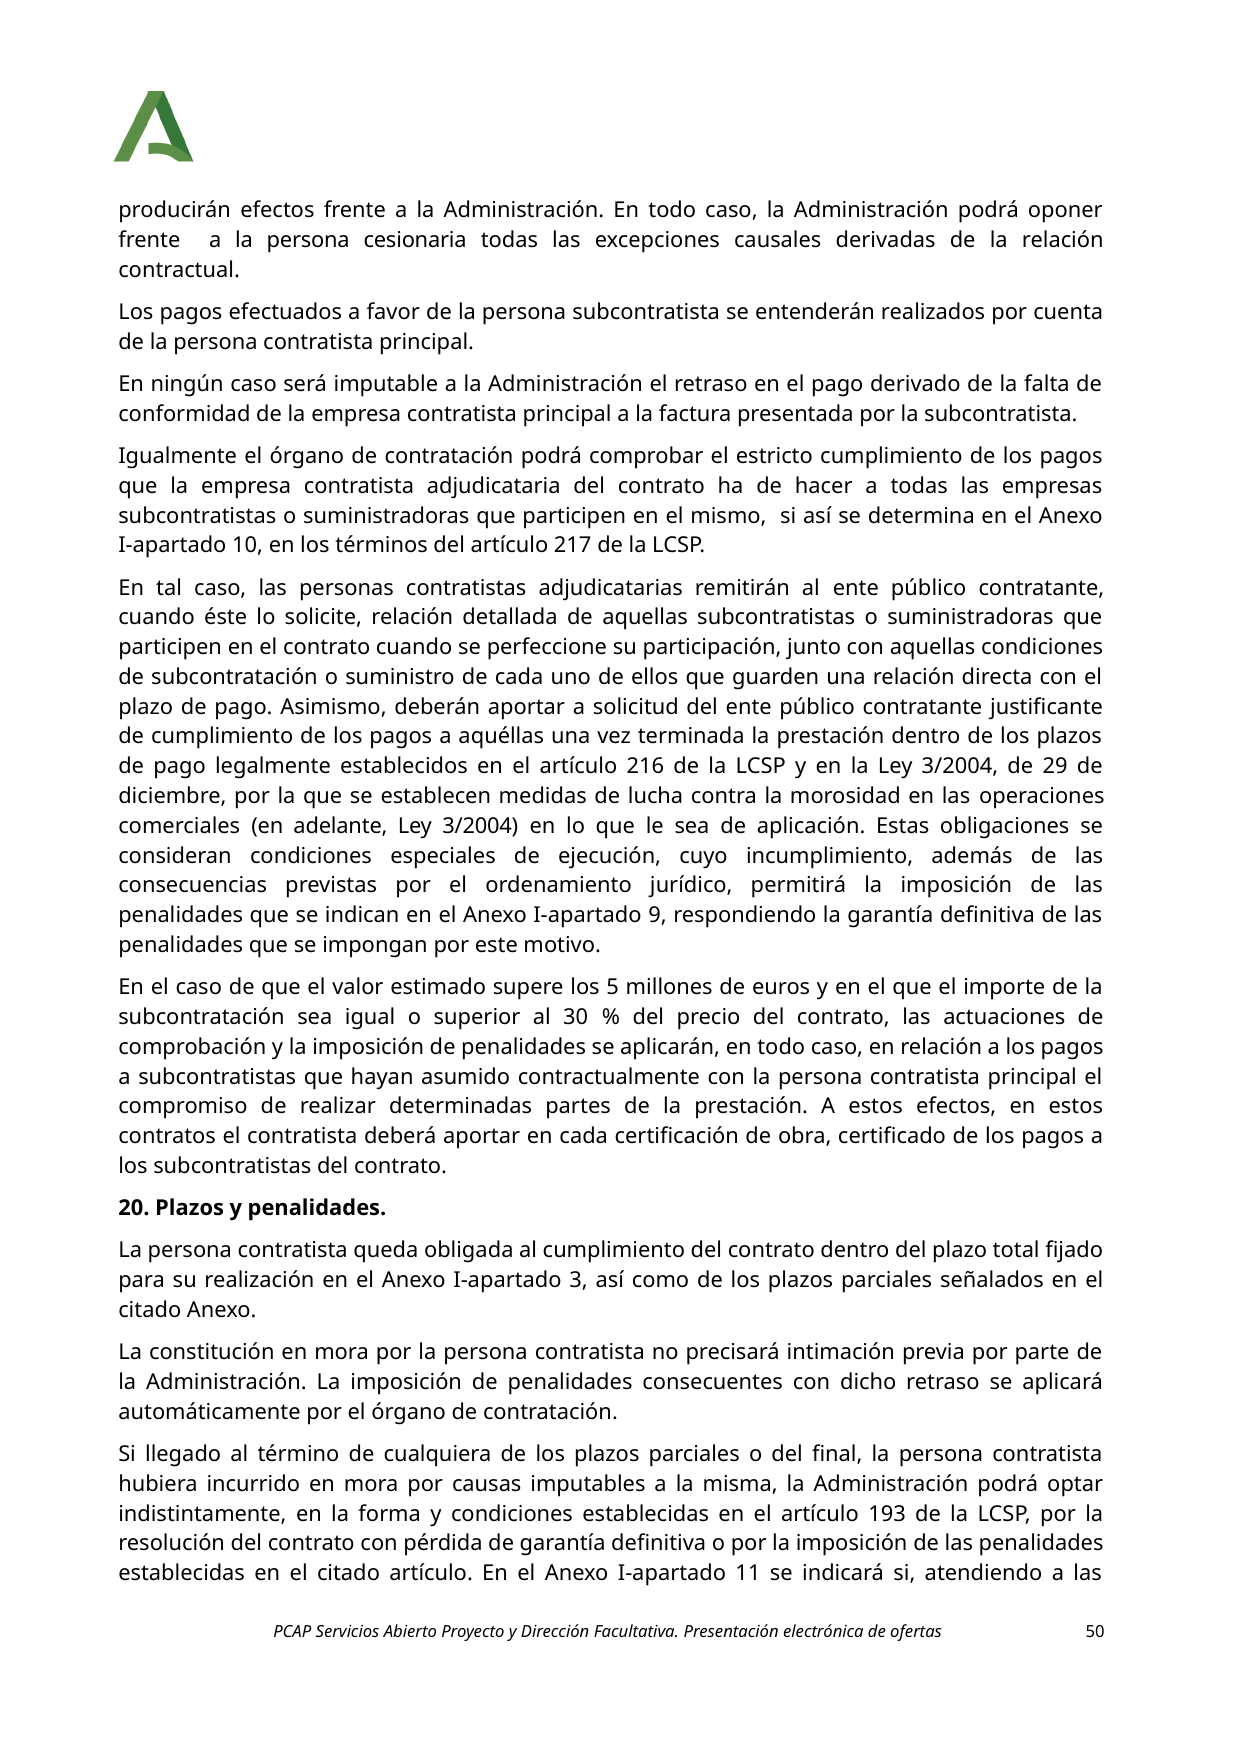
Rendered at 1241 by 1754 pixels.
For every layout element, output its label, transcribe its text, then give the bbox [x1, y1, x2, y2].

text La persona contratista queda obligada al cumplimiento del contrato dentro del plazo total fijado para su realización en el Anexo I-apartado 3, así como de los plazos parciales señalados en el citado Anexo. [118, 1234, 1104, 1324]
text En tal caso, las personas contratistas adjudicatarias remitirán al ente público contratante, cuando éste lo solicite, relación detallada de aquellas subcontratistas o suministradoras que participen en el contrato cuando se perfeccione su participación, junto con aquellas condiciones de subcontratación o suministro de cada uno de ellos que guarden una relación directa con el plazo de pago. Asimismo, deberán aportar a solicitud del ente público contratante justificante de cumplimiento de los pagos a aquéllas una vez terminada la prestación dentro de los plazos de pago legalmente establecidos en el artículo 216 de la LCSP y en la Ley 3/2004, de 29 de diciembre, por la que se establecen medidas de lucha contra la morosidad en las operaciones comerciales (en adelante, Ley 3/2004) en lo que le sea de aplicación. Estas obligaciones se consideran condiciones especiales de ejecución, cuyo incumplimiento, además de las consecuencias previstas por el ordenamiento jurídico, permitirá la imposición de las penalidades que se indican en el Anexo I-apartado 9, respondiendo la garantía definitiva de las penalidades que se impongan por este motivo. [118, 572, 1104, 959]
text Si llegado al término de cualquiera de los plazos parciales o del final, la persona contratista hubiera incurrido en mora por causas imputables a la misma, la Administración podrá optar indistintamente, en la forma y condiciones establecidas en el artículo 193 de la LCSP, por la resolución del contrato con pérdida de garantía definitiva o por la imposición de las penalidades establecidas en el citado artículo. En el Anexo I-apartado 11 se indicará si, atendiendo a las [118, 1438, 1104, 1587]
text Los pagos efectuados a favor de la persona subcontratista se entenderán realizados por cuenta de la persona contratista principal. [118, 296, 1104, 356]
text La constitución en mora por la persona contratista no precisará intimación previa por parte de la Administración. La imposición de penalidades consecuentes con dicho retraso se aplicará automáticamente por el órgano de contratación. [118, 1336, 1104, 1426]
text producirán efectos frente a la Administración. En todo caso, la Administración podrá oponer frente a la persona cesionaria todas las excepciones causales derivadas de la relación contractual. [118, 194, 1104, 284]
text 20. Plazos y penalidades. [118, 1192, 1104, 1222]
picture [109, 86, 198, 166]
text En el caso de que el valor estimado supere los 5 millones de euros y en el que el importe de la subcontratación sea igual o superior al 30 % del precio del contrato, las actuaciones de comprobación y la imposición de penalidades se aplicarán, en todo caso, en relación a los pagos a subcontratistas que hayan asumido contractualmente con la persona contratista principal el compromiso de realizar determinadas partes de la prestación. A estos efectos, en estos contratos el contratista deberá aportar en cada certificación de obra, certificado de los pagos a los subcontratistas del contrato. [118, 971, 1104, 1180]
text En ningún caso será imputable a la Administración el retraso en el pago derivado de la falta de conformidad de la empresa contratista principal a la factura presentada por la subcontratista. [118, 368, 1104, 428]
text Igualmente el órgano de contratación podrá comprobar el estricto cumplimiento de los pagos que la empresa contratista adjudicataria del contrato ha de hacer a todas las empresas subcontratistas o suministradoras que participen en el mismo, si así se determina en el Anexo I-apartado 10, en los términos del artículo 217 de la LCSP. [118, 440, 1104, 559]
